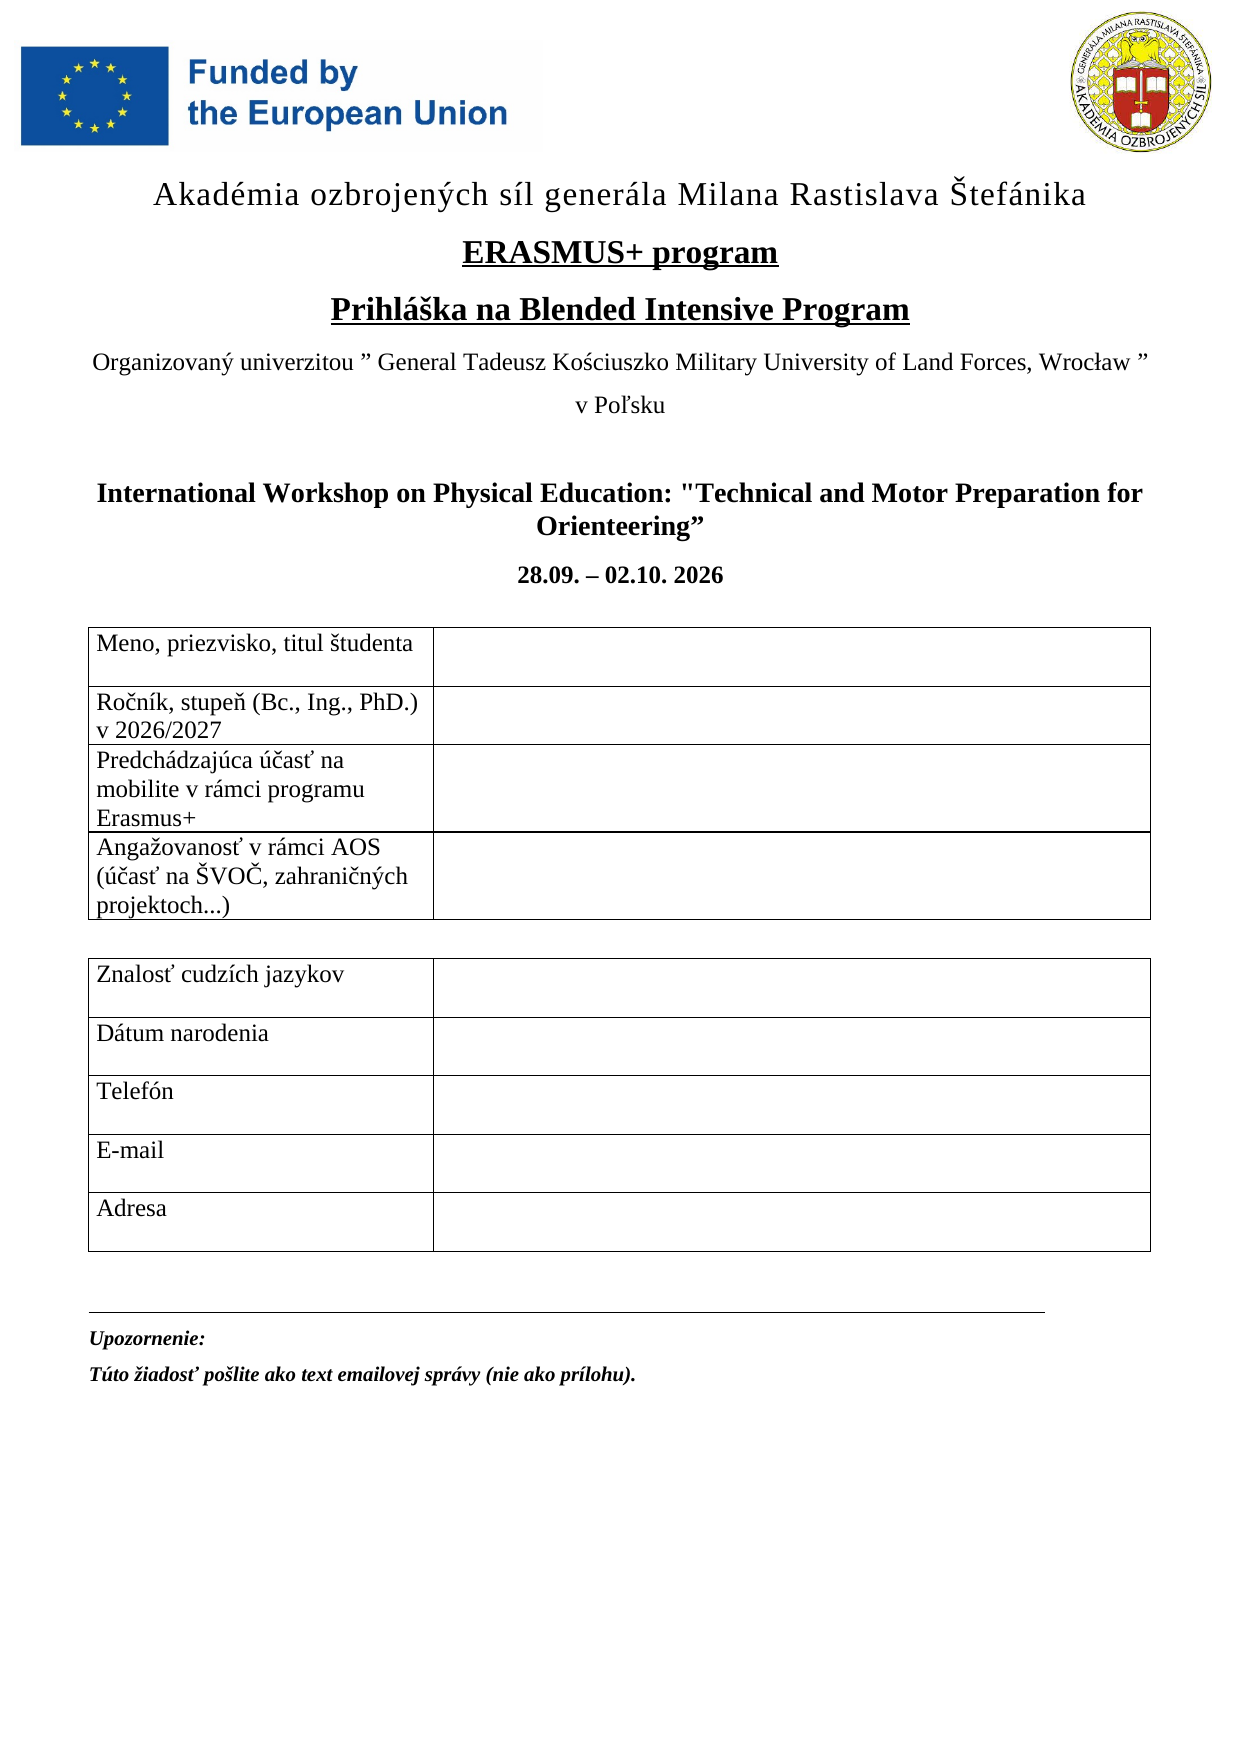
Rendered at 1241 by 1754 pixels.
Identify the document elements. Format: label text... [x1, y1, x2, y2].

text 28.09. – 02.10. 2026 [89, 560, 1152, 589]
table_cell Ročník, stupeň (Bc., Ing., PhD.) v 2026/2027 [89, 687, 433, 744]
text Túto žiadosť pošlite ako text emailovej správy (nie ako prílohu). [89, 1362, 1152, 1386]
text Organizovaný univerzitou ” General Tadeusz Kościuszko Military University of Land Forces, Wrocław ” v Poľsku [89, 347, 1152, 419]
table_cell Dátum narodenia [89, 1018, 433, 1075]
table_cell [434, 1018, 1150, 1075]
text Prihláška na Blended Intensive Program [89, 289, 1152, 328]
table_header [434, 628, 1150, 686]
table_cell [434, 1135, 1150, 1192]
table_cell [434, 1193, 1150, 1251]
text ERASMUS+ program [89, 232, 1152, 270]
table_cell Telefón [89, 1076, 433, 1134]
text Upozornenie: [89, 1326, 1152, 1350]
table_header Meno, priezvisko, titul študenta [89, 628, 433, 686]
table_cell [434, 745, 1150, 831]
text International Workshop on Physical Education: "Technical and Motor Preparation for Orienteering” [89, 476, 1152, 541]
table_header [434, 959, 1150, 1017]
table_cell Angažovanosť v rámci AOS (účasť na ŠVOČ, zahraničných projektoch...) [89, 833, 433, 919]
table_cell Adresa [89, 1193, 433, 1251]
table_header Znalosť cudzích jazykov [89, 959, 433, 1017]
table_cell Predchádzajúca účasť na mobilite v rámci programu Erasmus+ [89, 745, 433, 831]
text Akadémia ozbrojených síl generála Milana Rastislava Štefánika [89, 174, 1152, 213]
table_cell [434, 1076, 1150, 1134]
table_cell E-mail [89, 1135, 433, 1192]
table_cell [434, 833, 1150, 919]
table_cell [434, 687, 1150, 744]
